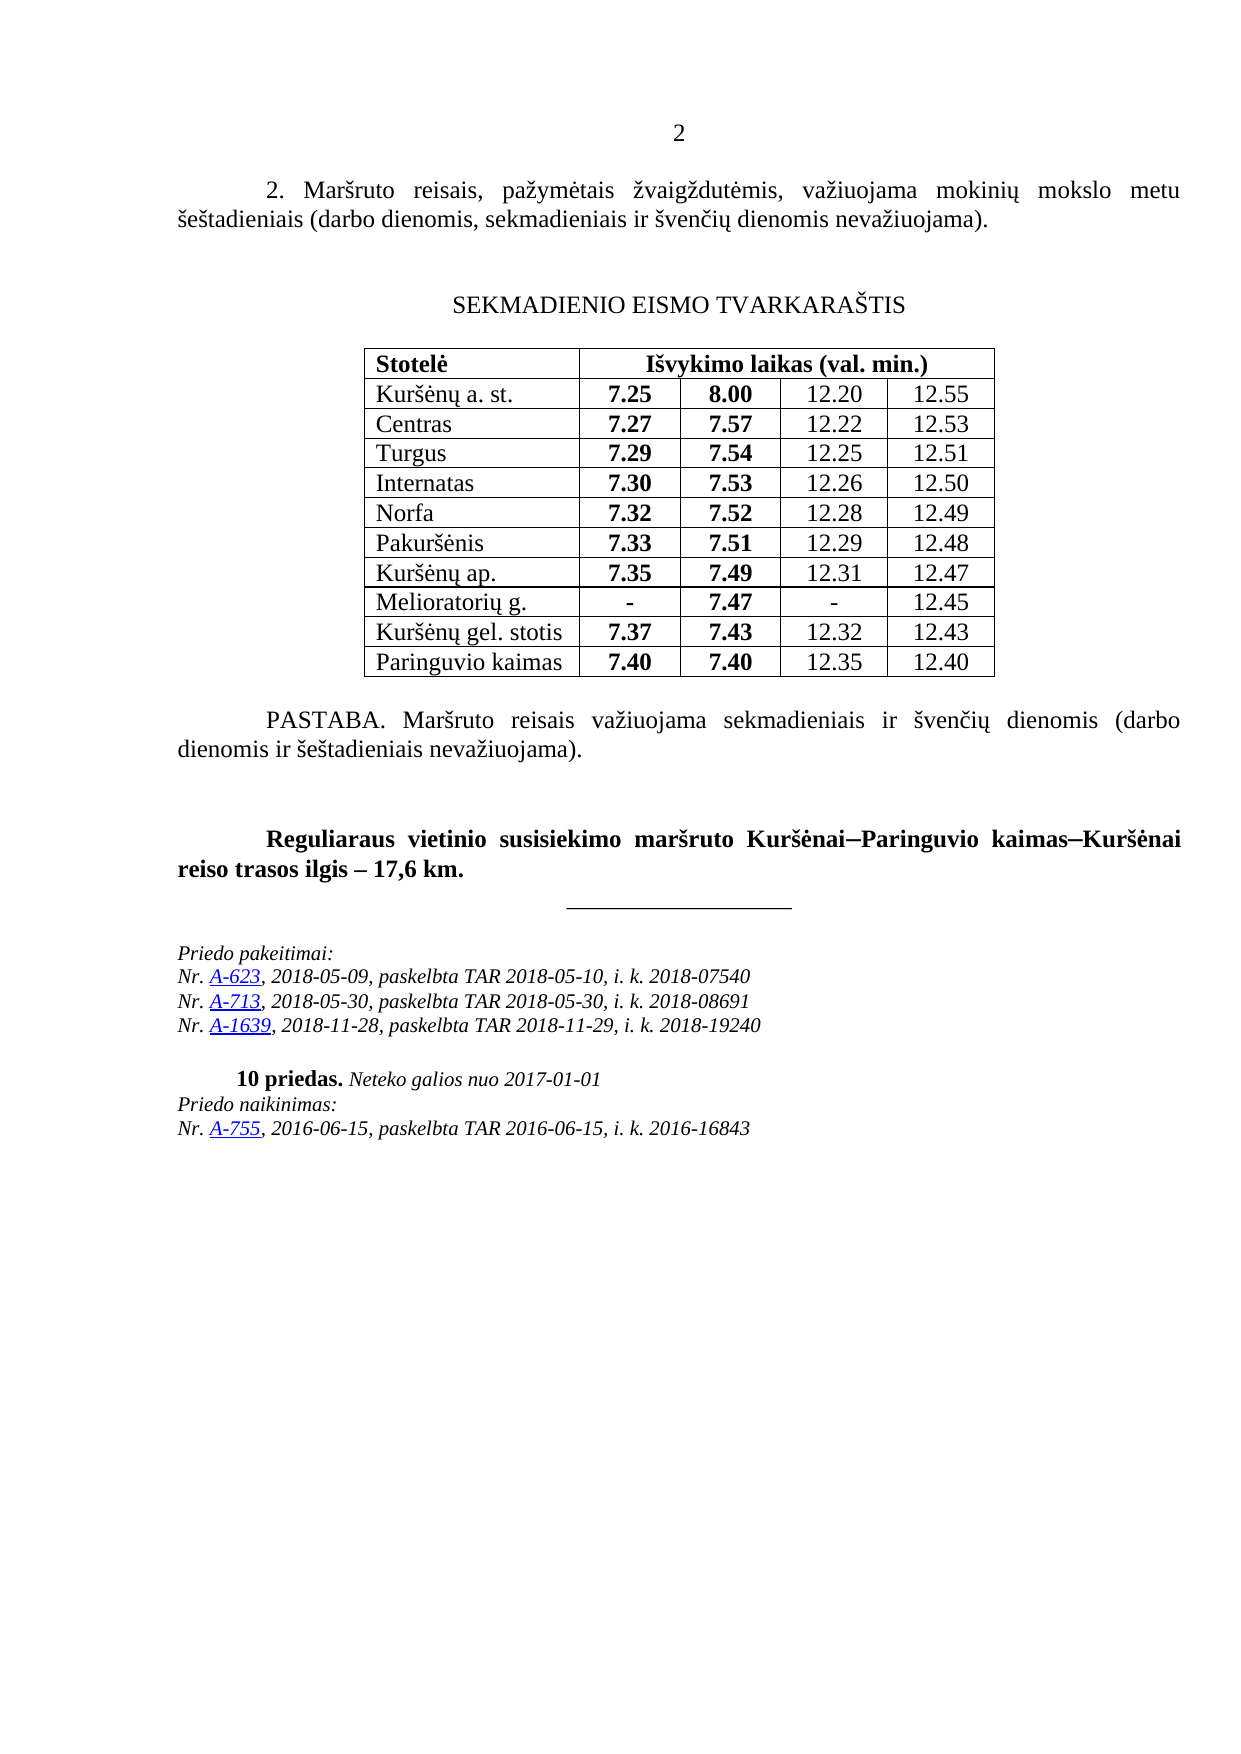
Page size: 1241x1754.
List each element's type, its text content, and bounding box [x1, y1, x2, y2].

table_cell Kuršėnų ap. [365, 558, 579, 586]
table_cell 12.43 [888, 617, 994, 646]
table_cell 12.40 [888, 647, 994, 676]
table_cell 12.26 [781, 468, 887, 497]
table_header Stotelė [365, 349, 579, 378]
table_cell 12.47 [888, 558, 994, 586]
table_cell 12.50 [888, 468, 994, 497]
table_header Išvykimo laikas (val. min.) [580, 349, 994, 378]
table_cell 7.52 [681, 498, 780, 527]
table_cell 7.43 [681, 617, 780, 646]
text Reguliaraus vietinio susisiekimo maršruto Kuršėnai–Paringuvio kaimas–Kuršėnai reiso trasos ilgis – 17,6 km. [177, 821, 1181, 883]
text 2. Maršruto reisais, pažymėtais žvaigždutėmis, važiuojama mokinių mokslo metu šeštadieniais (darbo dienomis, sekmadieniais ir švenčių dienomis nevažiuojama). [177, 176, 1181, 233]
table_cell 12.20 [781, 379, 887, 408]
text __________________ [177, 883, 1181, 912]
table_cell 12.31 [781, 558, 887, 586]
table_cell Internatas [365, 468, 579, 497]
table_cell Pakuršėnis [365, 528, 579, 557]
table_cell 12.55 [888, 379, 994, 408]
table_cell - [580, 588, 680, 616]
table_cell 12.49 [888, 498, 994, 527]
table_cell 7.47 [681, 588, 780, 616]
table_cell 7.25 [580, 379, 680, 408]
table_cell 7.27 [580, 409, 680, 437]
table_cell Kuršėnų gel. stotis [365, 617, 579, 646]
table_cell 7.35 [580, 558, 680, 586]
table_cell Kuršėnų a. st. [365, 379, 579, 408]
table_cell Melioratorių g. [365, 588, 579, 616]
table_cell 7.53 [681, 468, 780, 497]
text SEKMADIENIO EISMO TVARKARAŠTIS [177, 291, 1181, 319]
table_cell 7.57 [681, 409, 780, 437]
table_cell Norfa [365, 498, 579, 527]
table_cell 12.48 [888, 528, 994, 557]
table_cell 12.45 [888, 588, 994, 616]
table_cell Turgus [365, 439, 579, 467]
text Priedo naikinimas: [177, 1092, 1181, 1116]
text Nr. A-1639, 2018-11-28, paskelbta TAR 2018-11-29, i. k. 2018-19240 [177, 1013, 1181, 1037]
table_cell 7.33 [580, 528, 680, 557]
table_cell 12.25 [781, 439, 887, 467]
table_cell 7.29 [580, 439, 680, 467]
table_cell 7.30 [580, 468, 680, 497]
text PASTABA. Maršruto reisais važiuojama sekmadieniais ir švenčių dienomis (darbo dienomis ir šeštadieniais nevažiuojama). [177, 706, 1181, 763]
text Priedo pakeitimai: [177, 940, 1181, 964]
table_cell 12.51 [888, 439, 994, 467]
table_cell 7.40 [580, 647, 680, 676]
table_cell 12.35 [781, 647, 887, 676]
table_cell - [781, 588, 887, 616]
text Nr. A-755, 2016-06-15, paskelbta TAR 2016-06-15, i. k. 2016-16843 [177, 1116, 1181, 1140]
table_cell 7.51 [681, 528, 780, 557]
table_cell 7.32 [580, 498, 680, 527]
table_cell 12.32 [781, 617, 887, 646]
text 10 priedas. Neteko galios nuo 2017-01-01 [177, 1065, 1181, 1092]
text Nr. A-713, 2018-05-30, paskelbta TAR 2018-05-30, i. k. 2018-08691 [177, 988, 1181, 1013]
table_cell 7.37 [580, 617, 680, 646]
table_cell 12.28 [781, 498, 887, 527]
table_cell 7.54 [681, 439, 780, 467]
table_cell 7.40 [681, 647, 780, 676]
table_cell 8.00 [681, 379, 780, 408]
table_cell 12.22 [781, 409, 887, 437]
table_cell 12.53 [888, 409, 994, 437]
text Nr. A-623, 2018-05-09, paskelbta TAR 2018-05-10, i. k. 2018-07540 [177, 964, 1181, 988]
table_cell 12.29 [781, 528, 887, 557]
table_cell Centras [365, 409, 579, 437]
table_cell Paringuvio kaimas [365, 647, 579, 676]
table_cell 7.49 [681, 558, 780, 586]
